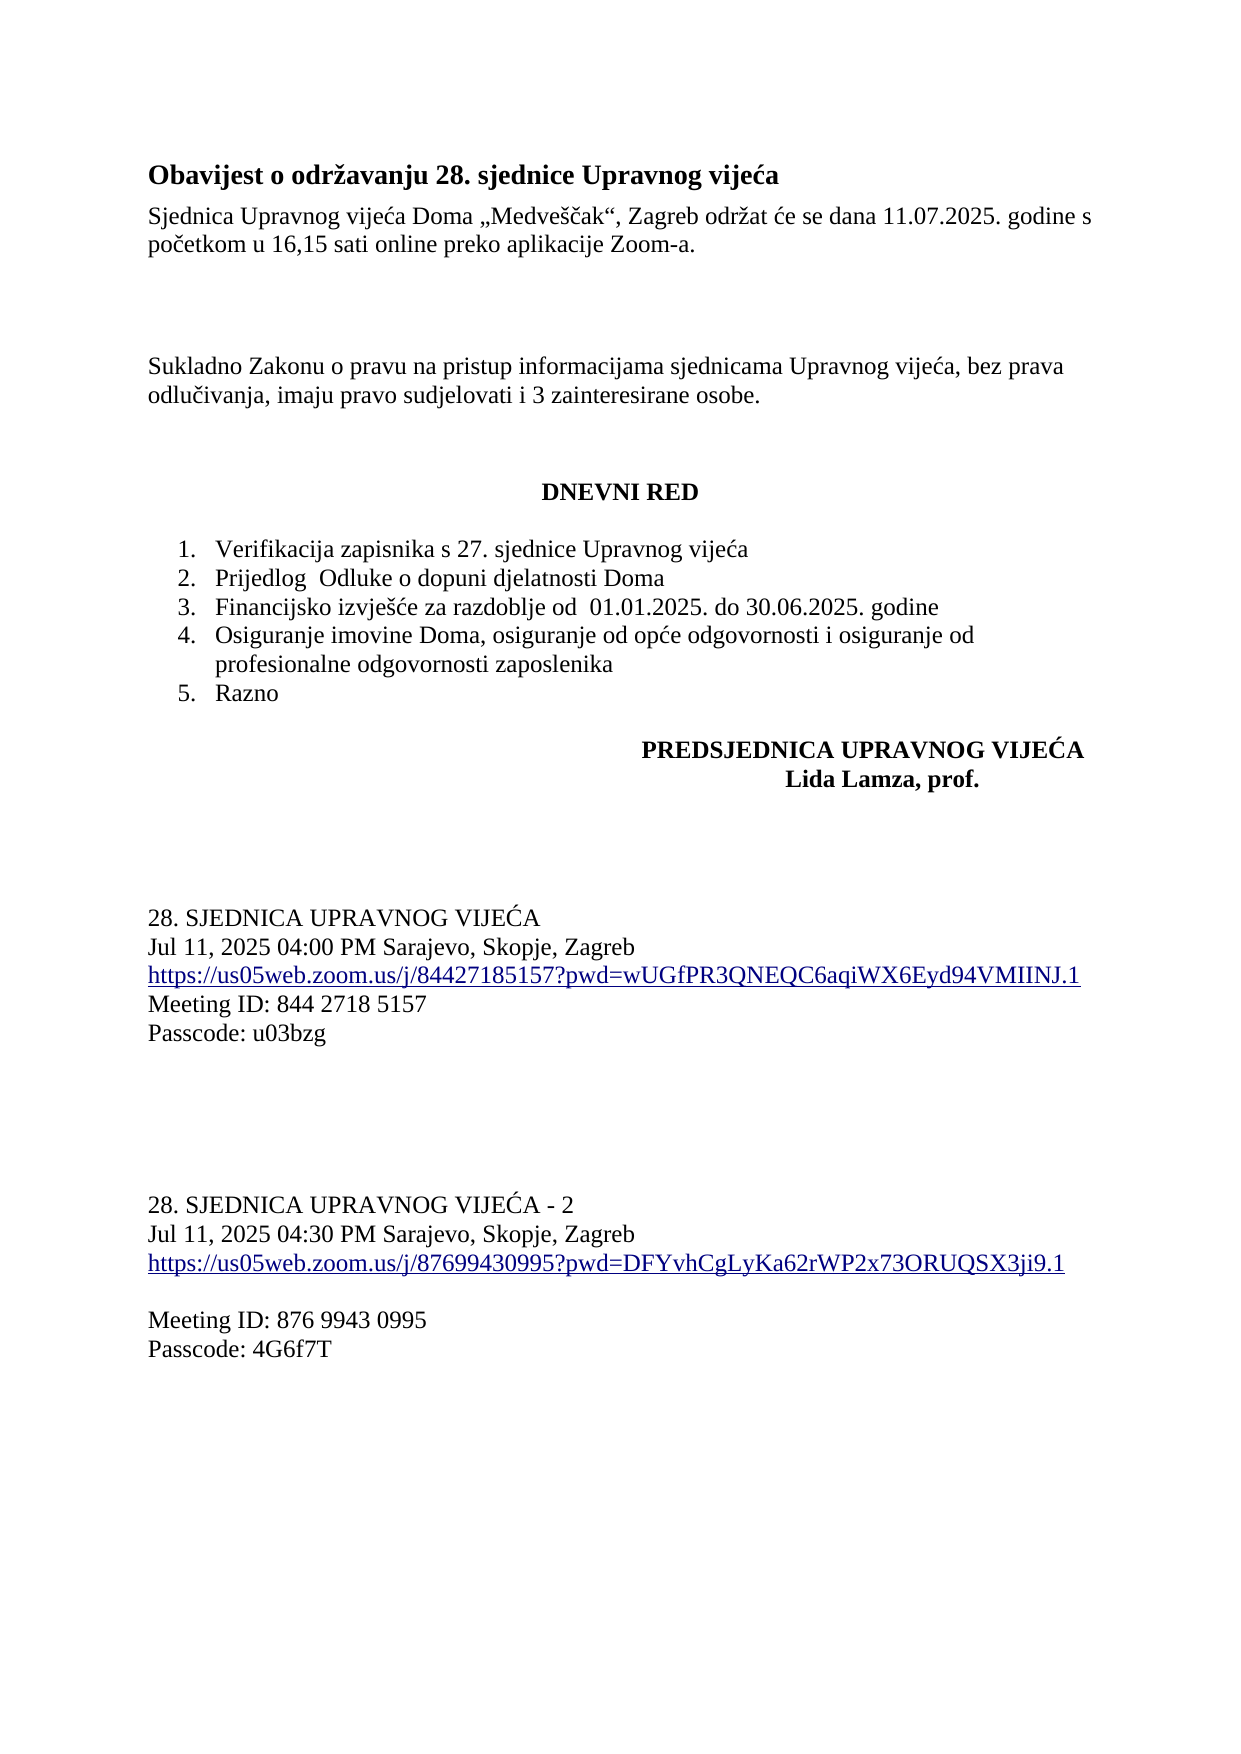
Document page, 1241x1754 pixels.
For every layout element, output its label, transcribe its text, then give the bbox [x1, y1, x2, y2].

text Passcode: u03bzg [148, 1018, 1093, 1047]
text Sjednica Upravnog vijeća Doma „Medveščak“, Zagreb održat će se dana 11.07.2025. godine s početkom u 16,15 sati online preko aplikacije Zoom-a. [148, 201, 1093, 258]
text 28. SJEDNICA UPRAVNOG VIJEĆA - 2 [148, 1191, 1093, 1219]
text https://us05web.zoom.us/j/84427185157?pwd=wUGfPR3QNEQC6aqiWX6Eyd94VMIINJ.1 [148, 961, 1093, 989]
list Prijedlog Odluke o dopuni djelatnosti Doma [177, 563, 1093, 592]
list Osiguranje imovine Doma, osiguranje od opće odgovornosti i osiguranje od profesionalne odgovornosti zaposlenika [177, 620, 1093, 678]
text Meeting ID: 844 2718 5157 [148, 989, 1093, 1018]
text https://us05web.zoom.us/j/87699430995?pwd=DFYvhCgLyKa62rWP2x73ORUQSX3ji9.1 [148, 1248, 1093, 1277]
text Lida Lamza, prof. [148, 764, 1093, 793]
list Financijsko izvješće za razdoblje od 01.01.2025. do 30.06.2025. godine [177, 592, 1093, 620]
text PREDSJEDNICA UPRAVNOG VIJEĆA [148, 735, 1093, 764]
list Razno [177, 678, 1093, 707]
text Meeting ID: 876 9943 0995 [148, 1306, 1093, 1334]
text Sukladno Zakonu o pravu na pristup informacijama sjednicama Upravnog vijeća, bez prava odlučivanja, imaju pravo sudjelovati i 3 zainteresirane osobe. [148, 351, 1093, 409]
text 28. SJEDNICA UPRAVNOG VIJEĆA [148, 903, 1093, 932]
list Verifikacija zapisnika s 27. sjednice Upravnog vijeća [177, 534, 1093, 563]
text Jul 11, 2025 04:30 PM Sarajevo, Skopje, Zagreb [148, 1219, 1093, 1248]
text Passcode: 4G6f7T [148, 1334, 1093, 1363]
subtitle Obavijest o održavanju 28. sjednice Upravnog vijeća [148, 158, 1093, 190]
text DNEVNI RED [148, 477, 1093, 505]
text Jul 11, 2025 04:00 PM Sarajevo, Skopje, Zagreb [148, 932, 1093, 961]
